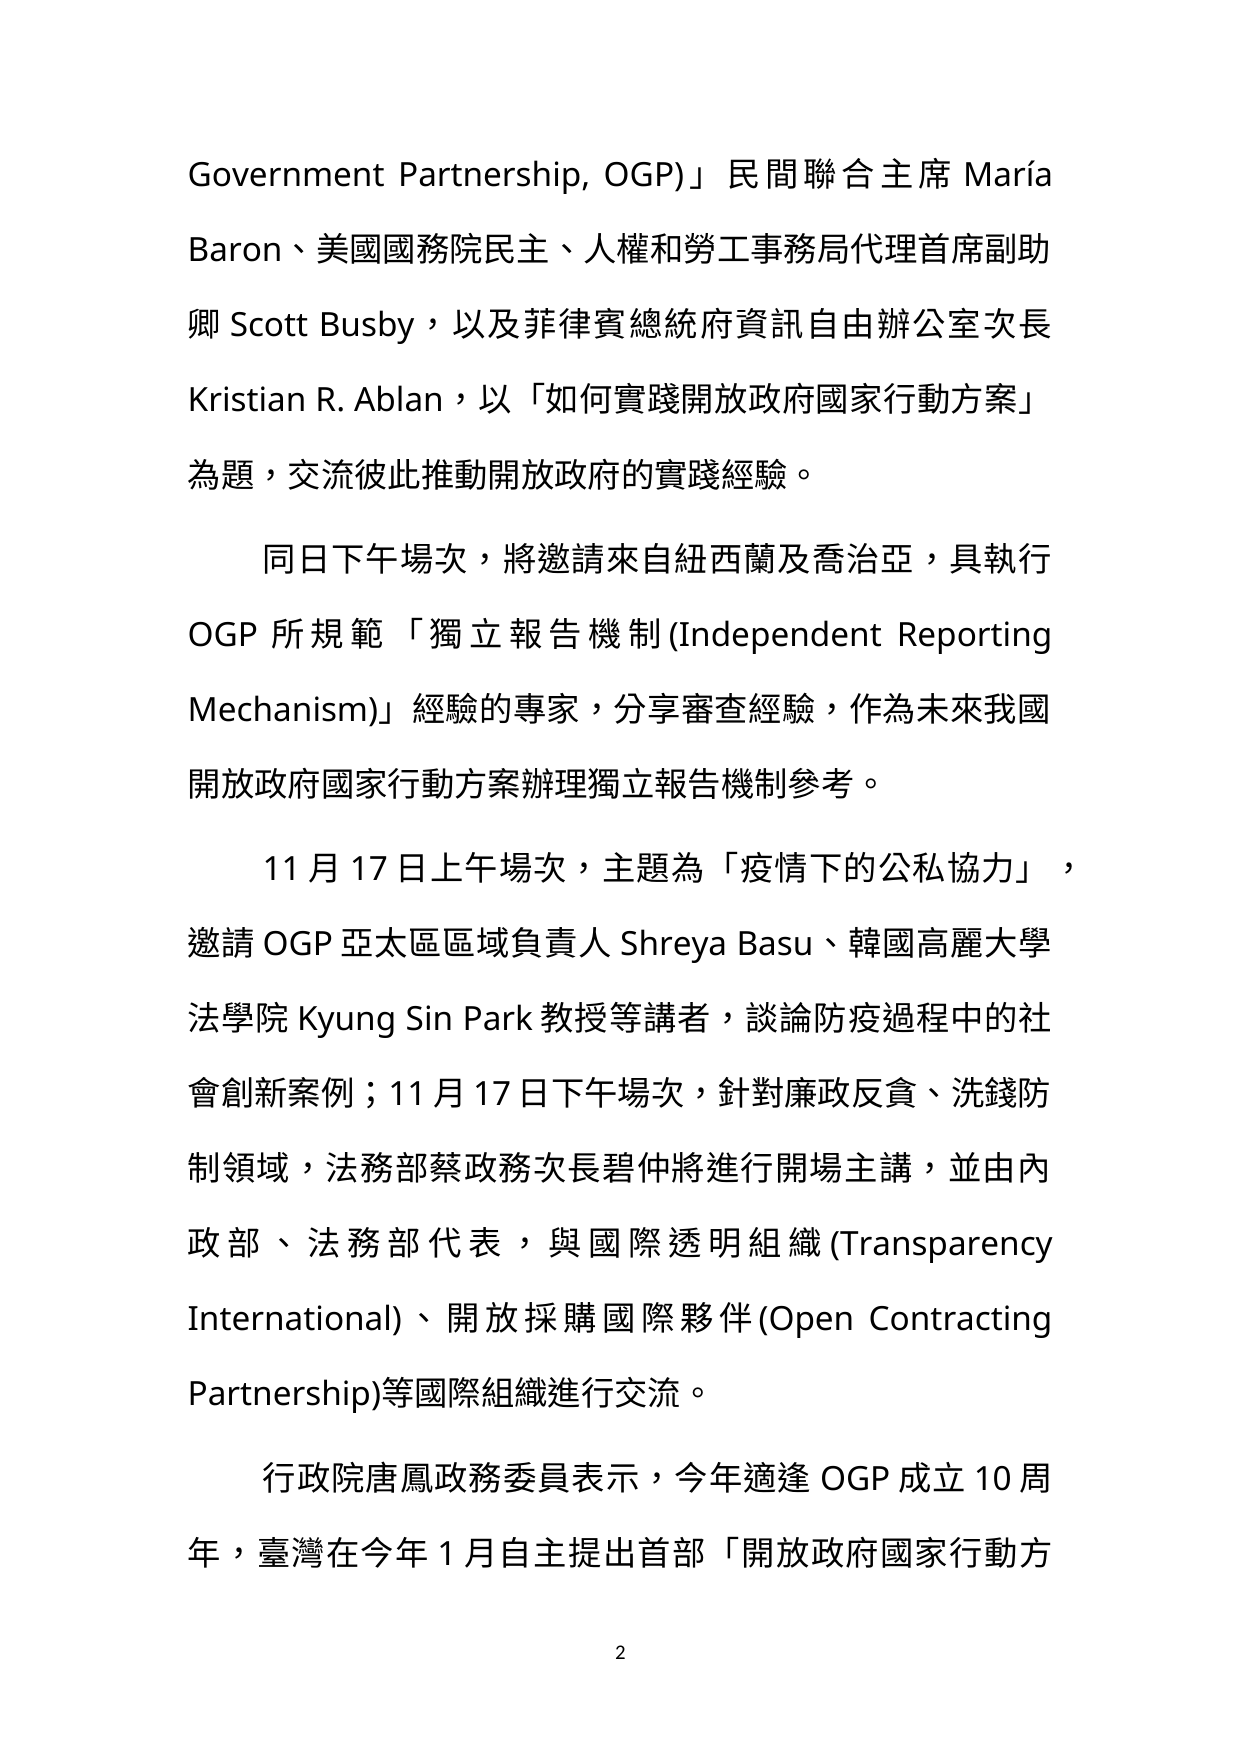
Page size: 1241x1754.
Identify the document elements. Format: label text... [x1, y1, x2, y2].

text 同日下午場次，將邀請來自紐西蘭及喬治亞，具執行OGP所規範「獨立報告機制(Independent Reporting Mechanism)」經驗的專家，分享審查經驗，作為未來我國開放政府國家行動方案辦理獨立報告機制參考。 [187, 513, 1053, 813]
text 11月17日上午場次，主題為「疫情下的公私協力」，邀請OGP亞太區區域負責人Shreya Basu、韓國高麗大學法學院Kyung Sin Park教授等講者，談論防疫過程中的社會創新案例；11月17日下午場次，針對廉政反貪、洗錢防制領域，法務部蔡政務次長碧仲將進行開場主講，並由內政部、法務部代表，與國際透明組織(Transparency International)、開放採購國際夥伴(Open Contracting Partnership)等國際組織進行交流。 [187, 822, 1053, 1422]
text Government Partnership, OGP)」民間聯合主席María Baron、美國國務院民主、人權和勞工事務局代理首席副助卿Scott Busby，以及菲律賓總統府資訊自由辦公室次長Kristian R. Ablan，以「如何實踐開放政府國家行動方案」為題，交流彼此推動開放政府的實踐經驗。 [187, 129, 1053, 504]
text 行政院唐鳳政務委員表示，今年適逢OGP成立10周年，臺灣在今年1月自主提出首部「開放政府國家行動方 [187, 1432, 1053, 1582]
